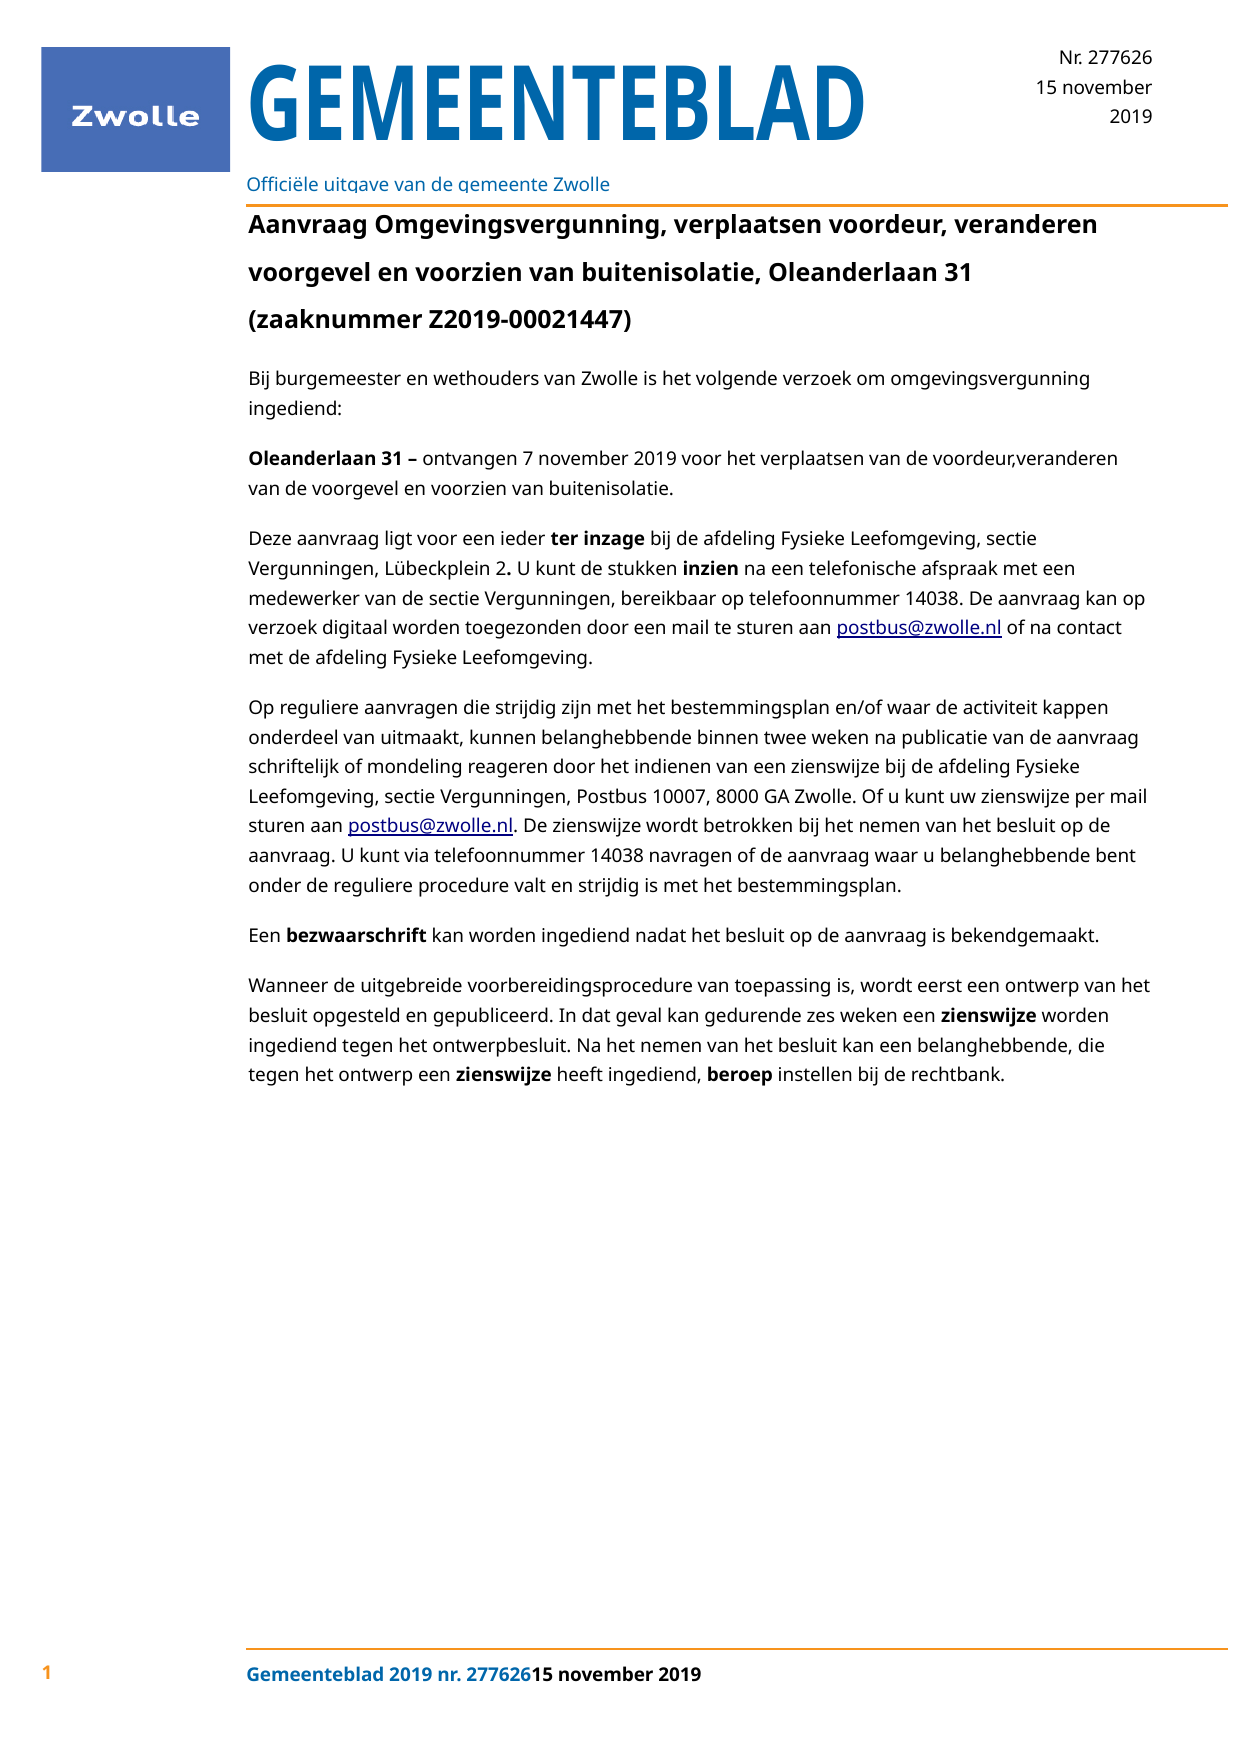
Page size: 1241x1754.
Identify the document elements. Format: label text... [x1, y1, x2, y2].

picture [41, 47, 231, 172]
text Een bezwaarschrift kan worden ingediend nadat het besluit op de aanvraag is bekendgemaakt. [248, 922, 1152, 948]
text Oleanderlaan 31 – ontvangen 7 november 2019 voor het verplaatsen van de voordeur,veranderen van de voorgevel en voorzien van buitenisolatie. [248, 446, 1152, 501]
text Bij burgemeester en wethouders van Zwolle is het volgende verzoek om omgevingsvergunning ingediend: [248, 366, 1152, 421]
text Deze aanvraag ligt voor een ieder ter inzage bij de afdeling Fysieke Leefomgeving, sectie Vergunningen, Lübeckplein 2. U kunt de stukken inzien na een telefonische afspraak met een medewerker van de sectie Vergunningen, bereikbaar op telefoonnummer 14038. De aanvraag kan op verzoek digitaal worden toegezonden door een mail te sturen aan postbus@zwolle.nl of na contact met de afdeling Fysieke Leefomgeving. [248, 526, 1152, 669]
text Op reguliere aanvragen die strijdig zijn met het bestemmingsplan en/of waar de activiteit kappen onderdeel van uitmaakt, kunnen belanghebbende binnen twee weken na publicatie van de aanvraag schriftelijk of mondeling reageren door het indienen van een zienswijze bij de afdeling Fysieke Leefomgeving, sectie Vergunningen, Postbus 10007, 8000 GA Zwolle. Of u kunt uw zienswijze per mail sturen aan postbus@zwolle.nl. De zienswijze wordt betrokken bij het nemen van het besluit op de aanvraag. U kunt via telefoonnummer 14038 navragen of de aanvraag waar u belanghebbende bent onder de reguliere procedure valt en strijdig is met het bestemmingsplan. [248, 694, 1152, 897]
text Wanneer de uitgebreide voorbereidingsprocedure van toepassing is, wordt eerst een ontwerp van het besluit opgesteld en gepubliceerd. In dat geval kan gedurende zes weken een zienswijze worden ingediend tegen het ontwerpbesluit. Na het nemen van het besluit kan een belanghebbende, die tegen het ontwerp een zienswijze heeft ingediend, beroep instellen bij de rechtbank. [248, 973, 1152, 1087]
text Aanvraag Omgevingsvergunning, verplaatsen voordeur, veranderen voorgevel en voorzien van buitenisolatie, Oleanderlaan 31 (zaaknummer Z2019-00021447) [248, 207, 1152, 336]
